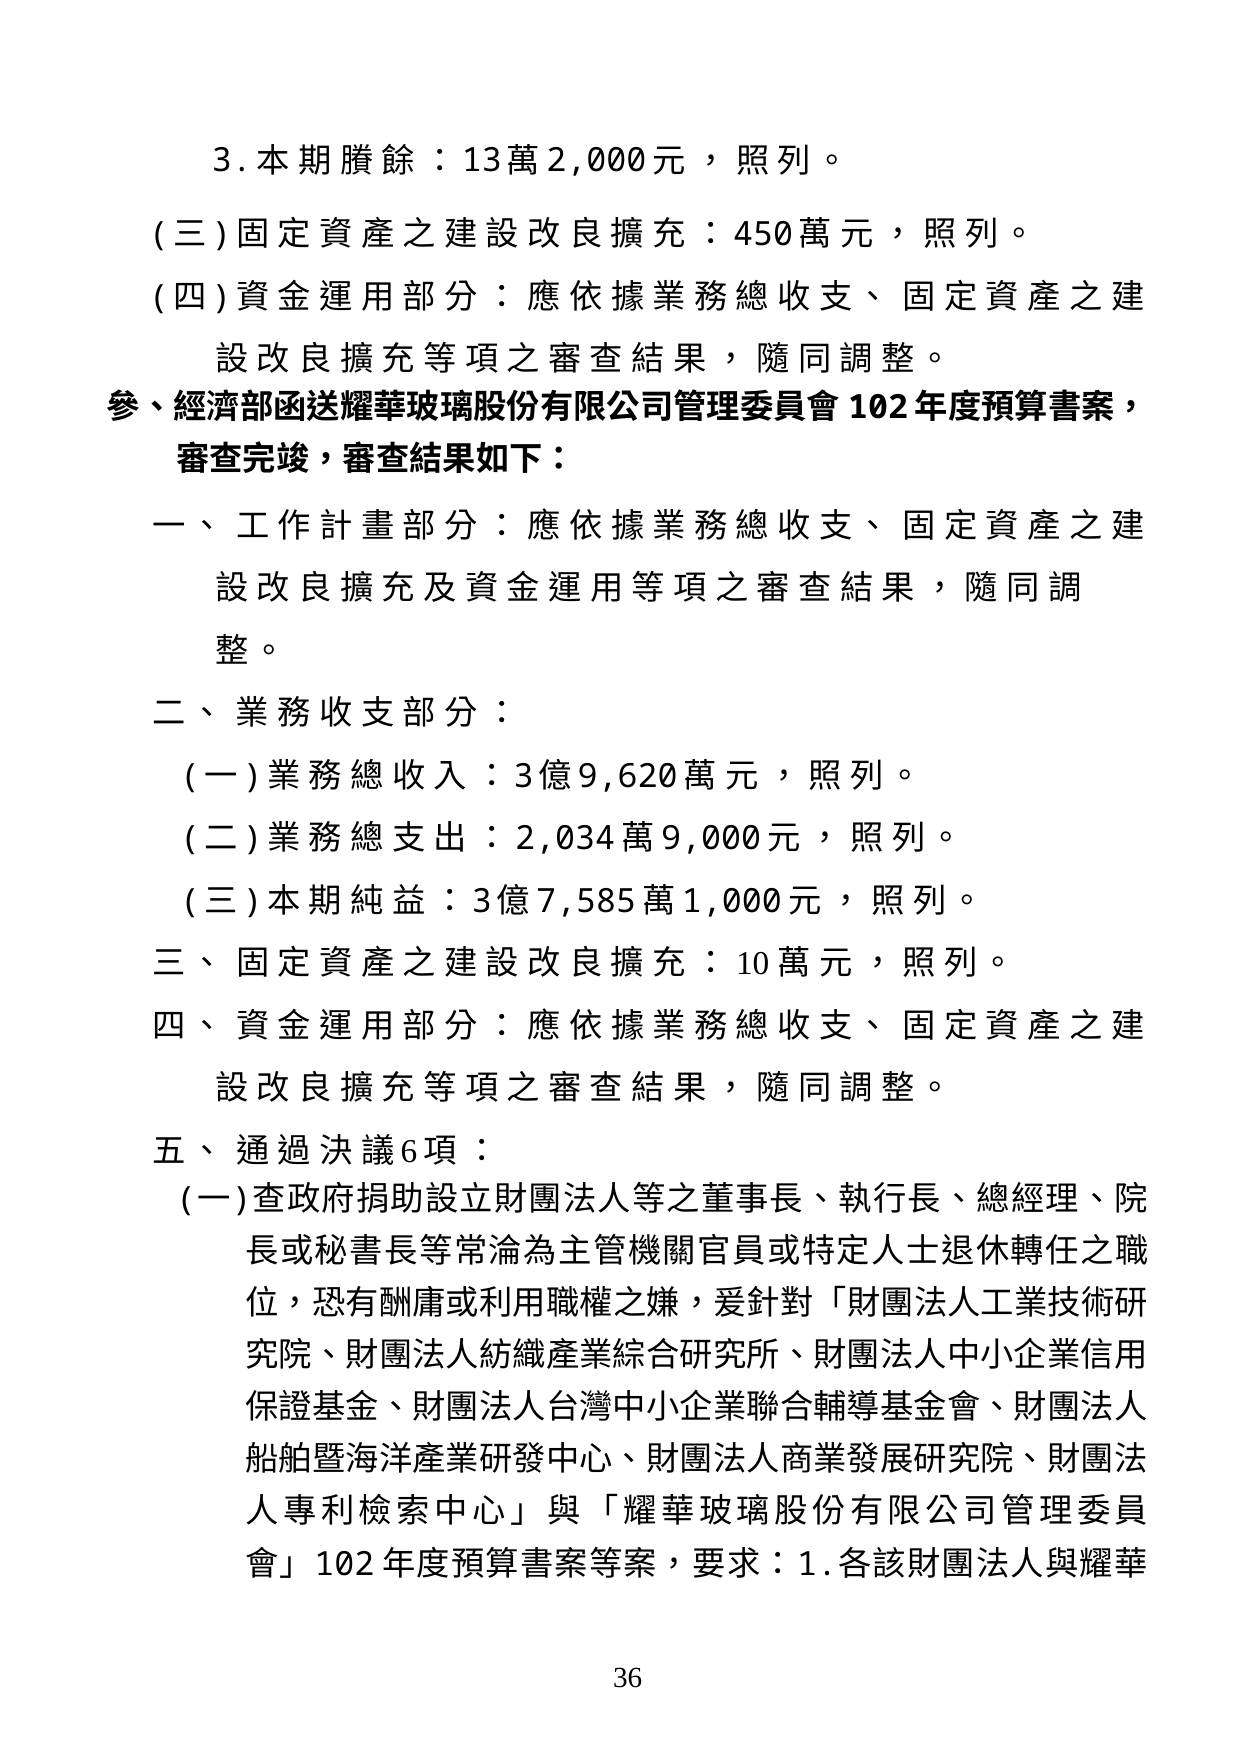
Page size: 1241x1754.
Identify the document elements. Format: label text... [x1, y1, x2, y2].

text (二)業務總支出：2,034萬9,000元，照列。 [177, 794, 1148, 856]
text 參、經濟部函送耀華玻璃股份有限公司管理委員會102年度預算書案，審查完竣，審查結果如下： [107, 377, 1148, 481]
text 3.本期賸餘：13萬2,000元，照列。 [210, 127, 1148, 189]
text 四、資金運用部分：應依據業務總收支、固定資產之建設改良擴充等項之審查結果，隨同調整。 [141, 981, 1148, 1106]
text (三)本期純益：3億7,585萬1,000元，照列。 [177, 856, 1148, 919]
text (一)查政府捐助設立財團法人等之董事長、執行長、總經理、院長或秘書長等常淪為主管機關官員或特定人士退休轉任之職位，恐有酬庸或利用職權之嫌，爰針對「財團法人工業技術研究院、財團法人紡織產業綜合研究所、財團法人中小企業信用保證基金、財團法人台灣中小企業聯合輔導基金會、財團法人船舶暨海洋產業研發中心、財團法人商業發展研究院、財團法人專利檢索中心」與「耀華玻璃股份有限公司管理委員會」102年度預算書案等案，要求：1.各該財團法人與耀華 [176, 1169, 1148, 1585]
text (四)資金運用部分：應依據業務總收支、固定資產之建設改良擴充等項之審查結果，隨同調整。 [141, 252, 1148, 377]
text 三、固定資產之建設改良擴充：10萬元，照列。 [141, 919, 1148, 981]
text 二、業務收支部分： [141, 669, 1148, 731]
text 一、工作計畫部分：應依據業務總收支、固定資產之建設改良擴充及資金運用等項之審查結果，隨同調整。 [141, 481, 1148, 669]
text (三)固定資產之建設改良擴充：450萬元，照列。 [141, 189, 1148, 252]
text 五、通過決議6項： [141, 1106, 1148, 1169]
text (一)業務總收入：3億9,620萬元，照列。 [177, 731, 1148, 794]
